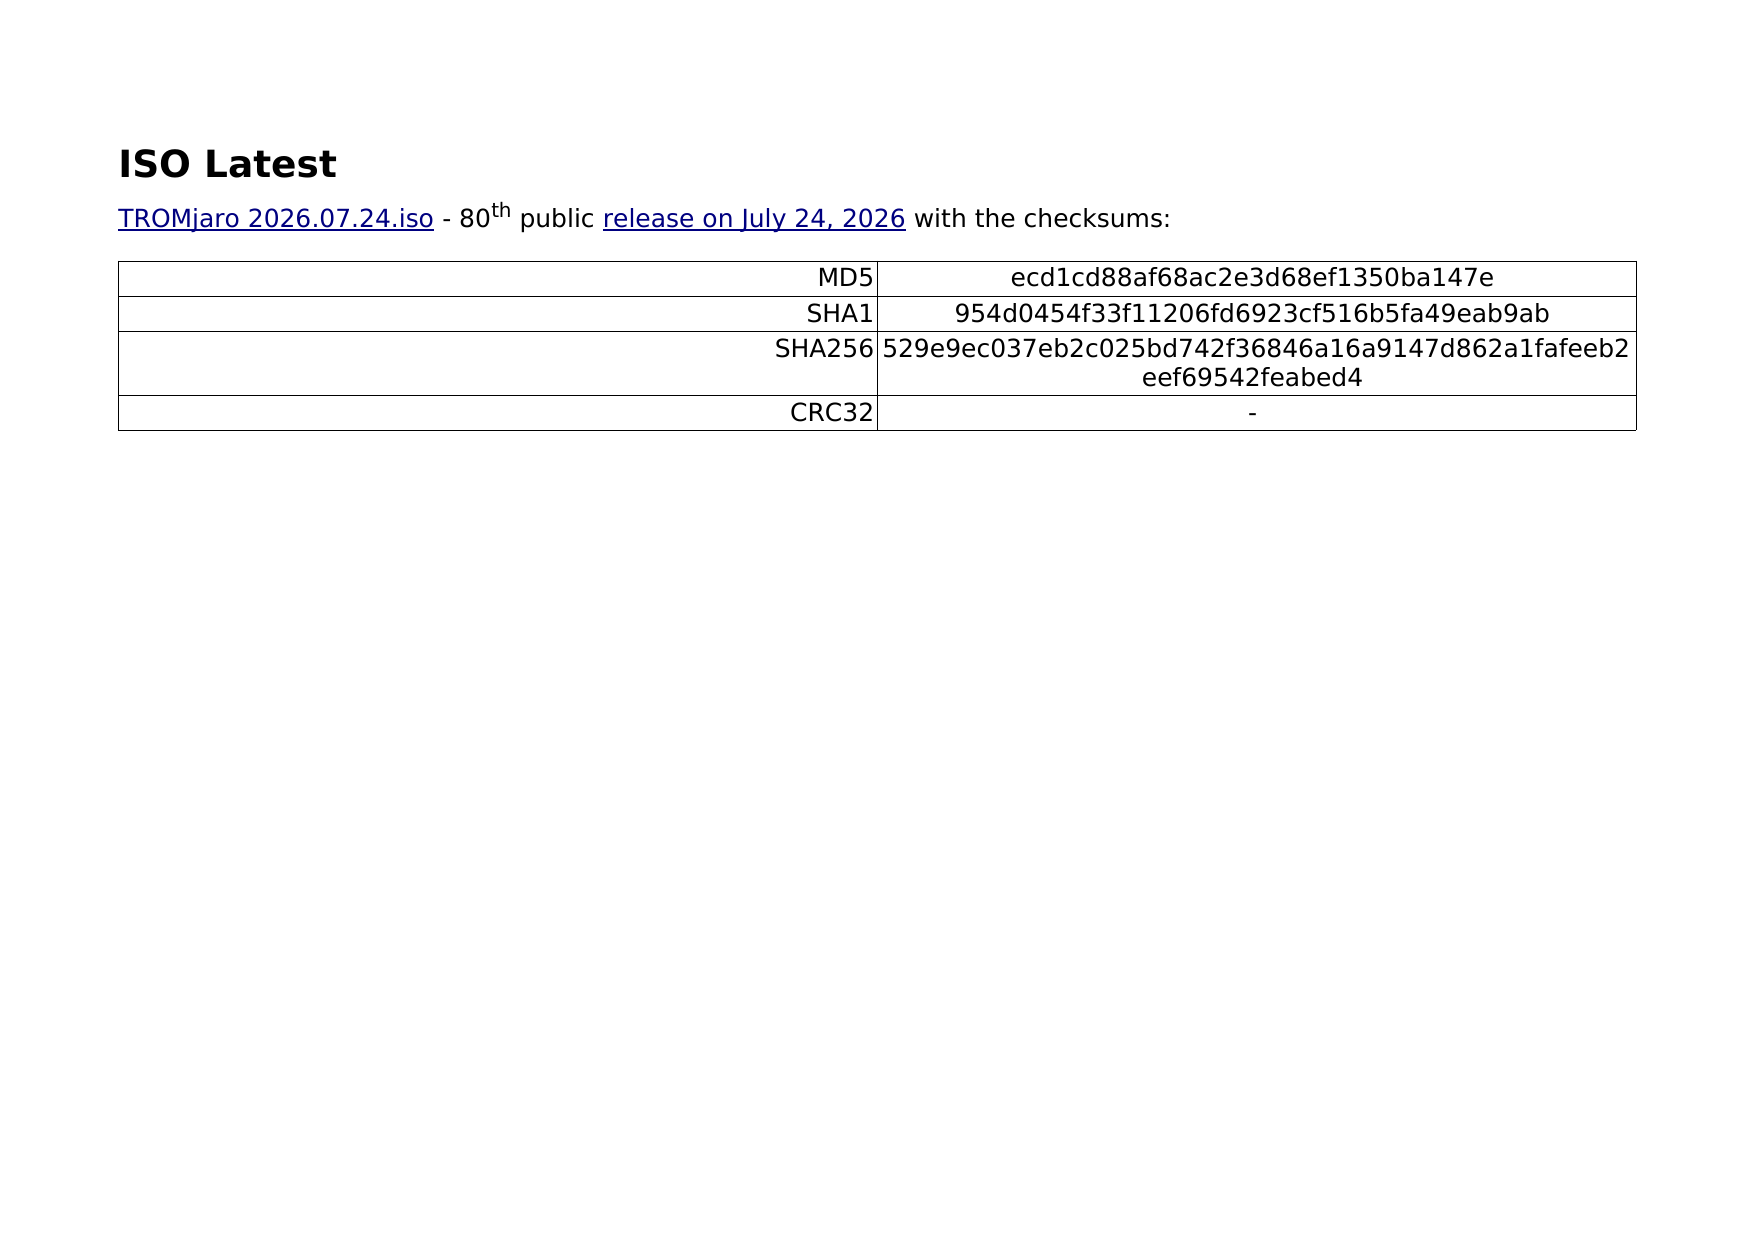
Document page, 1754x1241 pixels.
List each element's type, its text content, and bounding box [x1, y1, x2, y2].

table_header MD5 [119, 262, 877, 296]
table_cell - [878, 396, 1636, 430]
table_cell 529e9ec037eb2c025bd742f36846a16a9147d862a1fafeeb2eef69542feabed4 [878, 332, 1636, 395]
table_cell SHA1 [119, 297, 877, 331]
table_cell SHA256 [119, 332, 877, 395]
table_cell 954d0454f33f11206fd6923cf516b5fa49eab9ab [878, 297, 1636, 331]
table_header ecd1cd88af68ac2e3d68ef1350ba147e [878, 262, 1636, 296]
text TROMjaro 2026.07.24.iso - 80th public release on July 24, 2026 with the checksums: [118, 199, 1636, 233]
subtitle ISO Latest [118, 143, 1636, 187]
table_cell CRC32 [119, 396, 877, 430]
